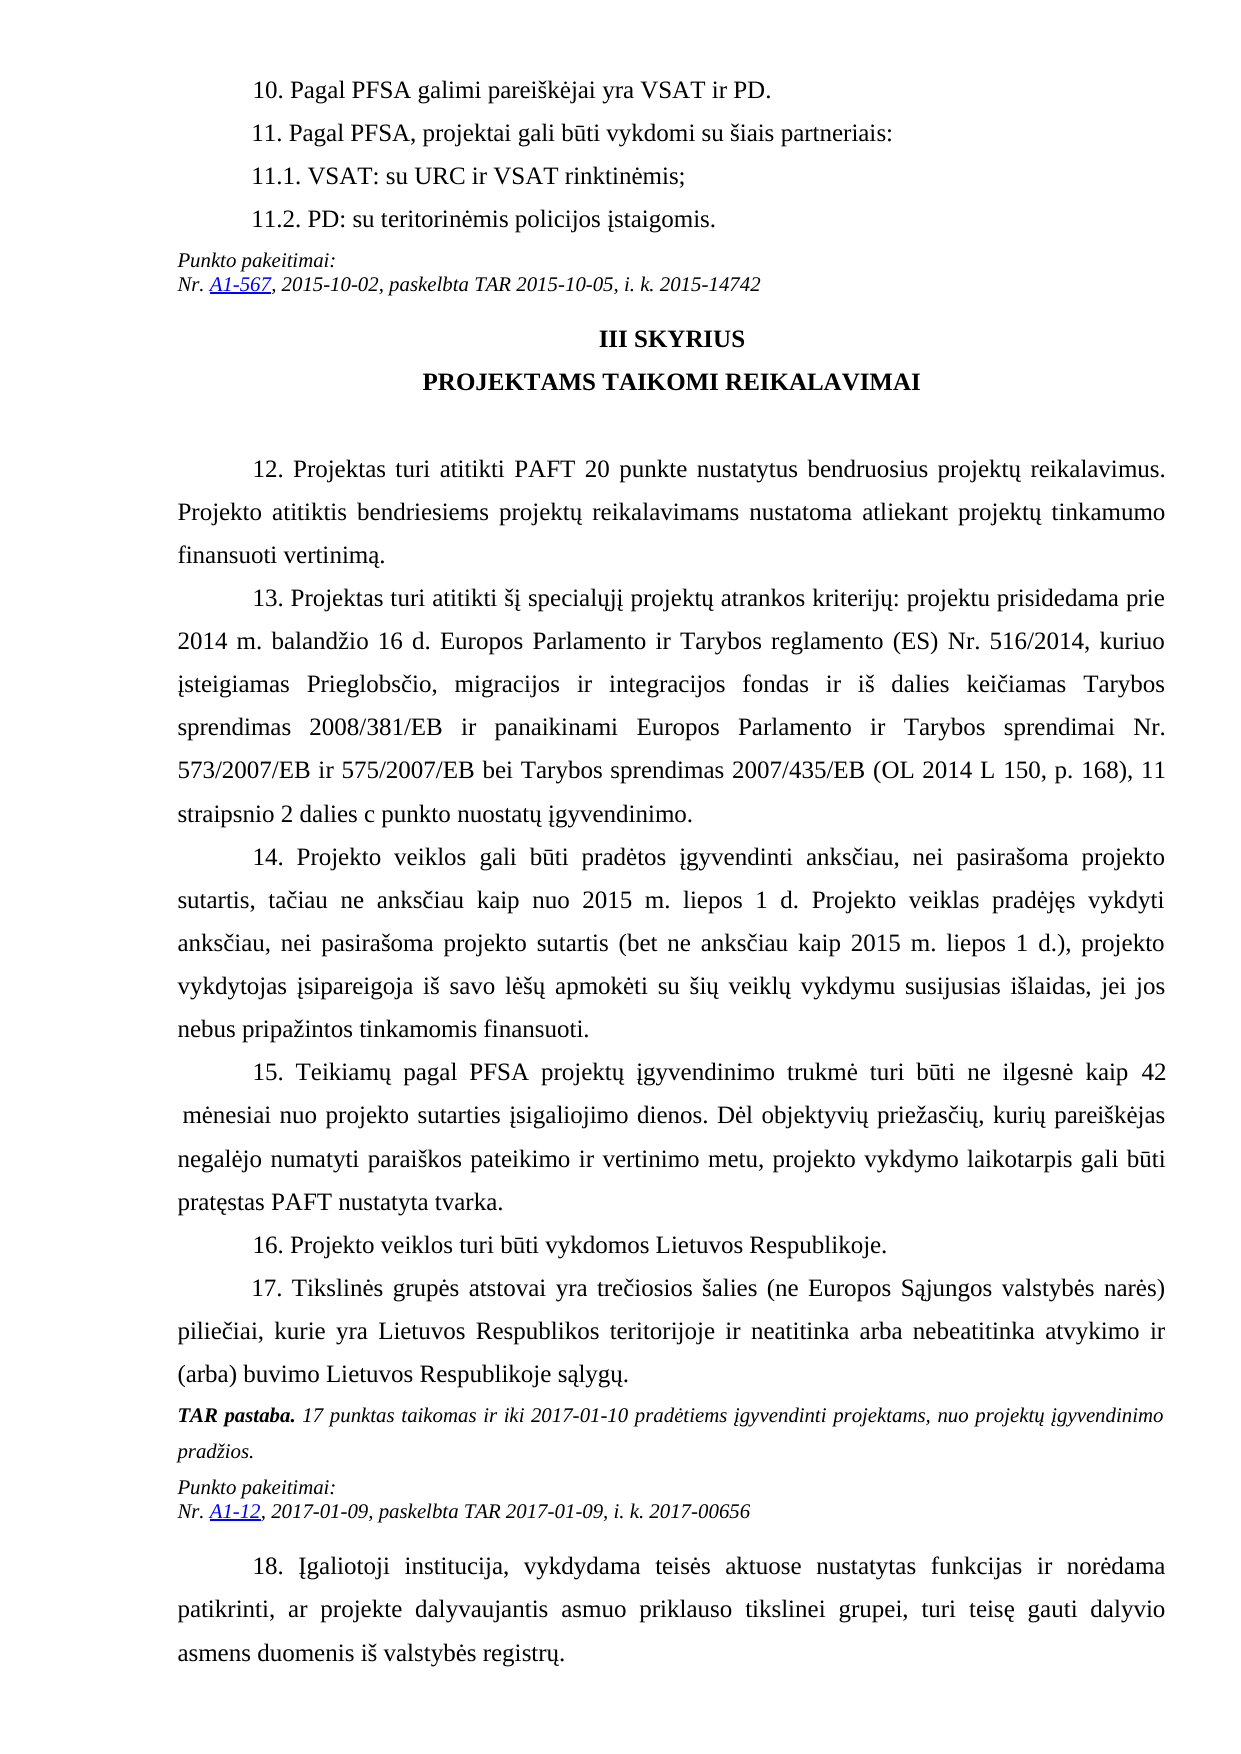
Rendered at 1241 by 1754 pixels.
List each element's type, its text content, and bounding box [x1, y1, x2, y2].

text Punkto pakeitimai: [177, 247, 1166, 272]
text 11. Pagal PFSA, projektai gali būti vykdomi su šiais partneriais: [177, 118, 1166, 147]
text 16. Projekto veiklos turi būti vykdomos Lietuvos Respublikoje. [177, 1230, 1166, 1259]
text 14. Projekto veiklos gali būti pradėtos įgyvendinti anksčiau, nei pasirašoma projekto sutartis, tačiau ne anksčiau kaip nuo 2015 m. liepos 1 d. Projekto veiklas pradėjęs vykdyti anksčiau, nei pasirašoma projekto sutartis (bet ne anksčiau kaip 2015 m. liepos 1 d.), projekto vykdytojas įsipareigoja iš savo lėšų apmokėti su šių veiklų vykdymu susijusias išlaidas, jei jos nebus pripažintos tinkamomis finansuoti. [177, 842, 1166, 1043]
text 11.1. VSAT: su URC ir VSAT rinktinėmis; [177, 161, 1166, 190]
text 13. Projektas turi atitikti šį specialųjį projektų atrankos kriterijų: projektu prisidedama prie 2014 m. balandžio 16 d. Europos Parlamento ir Tarybos reglamento (ES) Nr. 516/2014, kuriuo įsteigiamas Prieglobsčio, migracijos ir integracijos fondas ir iš dalies keičiamas Tarybos sprendimas 2008/381/EB ir panaikinami Europos Parlamento ir Tarybos sprendimai Nr. 573/2007/EB ir 575/2007/EB bei Tarybos sprendimas 2007/435/EB (OL 2014 L 150, p. 168), 11 straipsnio 2 dalies c punkto nuostatų įgyvendinimo. [177, 583, 1166, 827]
text PROJEKTAMS TAIKOMI REIKALAVIMAI [177, 367, 1166, 396]
text 18. Įgaliotoji institucija, vykdydama teisės aktuose nustatytas funkcijas ir norėdama patikrinti, ar projekte dalyvaujantis asmuo priklauso tikslinei grupei, turi teisę gauti dalyvio asmens duomenis iš valstybės registrų. [177, 1551, 1166, 1666]
text Nr. A1-12, 2017-01-09, paskelbta TAR 2017-01-09, i. k. 2017-00656 [177, 1499, 1166, 1523]
text 12. Projektas turi atitikti PAFT 20 punkte nustatytus bendruosius projektų reikalavimus. Projekto atitiktis bendriesiems projektų reikalavimams nustatoma atliekant projektų tinkamumo finansuoti vertinimą. [177, 454, 1166, 569]
text 17. Tikslinės grupės atstovai yra trečiosios šalies (ne Europos Sąjungos valstybės narės) piliečiai, kurie yra Lietuvos Respublikos teritorijoje ir neatitinka arba nebeatitinka atvykimo ir (arba) buvimo Lietuvos Respublikoje sąlygų. [177, 1273, 1166, 1388]
text TAR pastaba. 17 punktas taikomas ir iki 2017-01-10 pradėtiems įgyvendinti projektams, nuo projektų įgyvendinimo pradžios. [177, 1402, 1166, 1463]
text Punkto pakeitimai: [177, 1474, 1166, 1499]
text 15. Teikiamų pagal PFSA projektų įgyvendinimo trukmė turi būti ne ilgesnė kaip 42 mėnesiai nuo projekto sutarties įsigaliojimo dienos. Dėl objektyvių priežasčių, kurių pareiškėjas negalėjo numatyti paraiškos pateikimo ir vertinimo metu, projekto vykdymo laikotarpis gali būti pratęstas PAFT nustatyta tvarka. [177, 1057, 1166, 1216]
text Nr. A1-567, 2015-10-02, paskelbta TAR 2015-10-05, i. k. 2015-14742 [177, 272, 1166, 296]
text III SKYRIUS [177, 324, 1166, 353]
text 11.2. PD: su teritorinėmis policijos įstaigomis. [177, 204, 1166, 233]
text 10. Pagal PFSA galimi pareiškėjai yra VSAT ir PD. [177, 75, 1166, 104]
